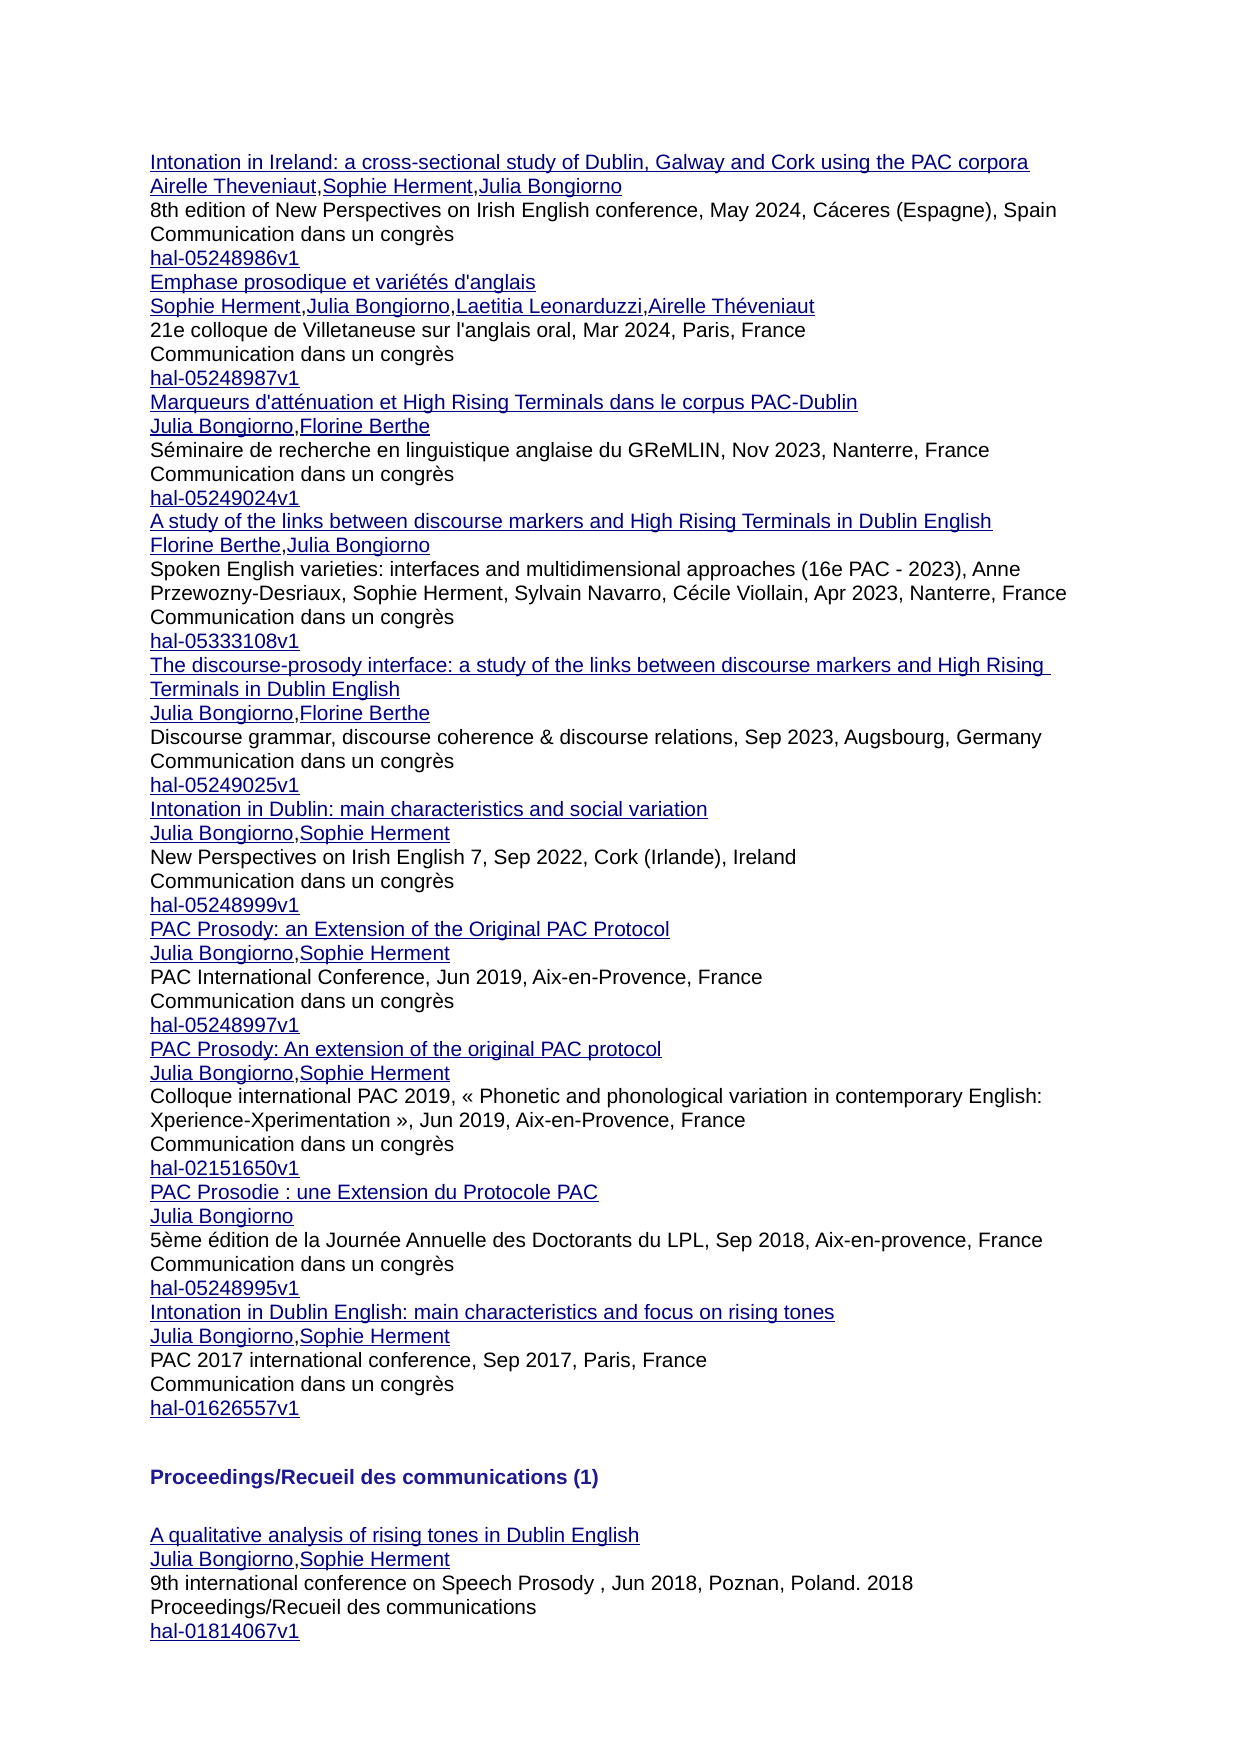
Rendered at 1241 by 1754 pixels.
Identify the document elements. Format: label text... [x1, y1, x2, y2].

table_cell Marqueurs d'atténuation et High Rising Terminals dans le corpus PAC-Dublin Julia Bongiorno,Florine Berthe Séminaire de recherche en linguistique anglaise du GReMLIN, Nov 2023, Nanterre, France Communication dans un congrès hal-05249024v1 [150, 390, 1090, 509]
table_cell A study of the links between discourse markers and High Rising Terminals in Dublin English Florine Berthe,Julia Bongiorno Spoken English varieties: interfaces and multidimensional approaches (16e PAC - 2023), Anne Przewozny-Desriaux, Sophie Herment, Sylvain Navarro, Cécile Viollain, Apr 2023, Nanterre, France Communication dans un congrès hal-05333108v1 [150, 509, 1090, 653]
table_cell The discourse-prosody interface: a study of the links between discourse markers and High Rising Terminals in Dublin English Julia Bongiorno,Florine Berthe Discourse grammar, discourse coherence & discourse relations, Sep 2023, Augsbourg, Germany Communication dans un congrès hal-05249025v1 [150, 653, 1090, 797]
table_cell Intonation in Dublin: main characteristics and social variation Julia Bongiorno,Sophie Herment New Perspectives on Irish English 7, Sep 2022, Cork (Irlande), Ireland Communication dans un congrès hal-05248999v1 [150, 797, 1090, 917]
table_cell Intonation in Ireland: a cross-sectional study of Dublin, Galway and Cork using the PAC corpora Airelle Theveniaut,Sophie Herment,Julia Bongiorno 8th edition of New Perspectives on Irish English conference, May 2024, Cáceres (Espagne), Spain Communication dans un congrès hal-05248986v1 [150, 150, 1090, 270]
table_cell PAC Prosody: an Extension of the Original PAC Protocol Julia Bongiorno,Sophie Herment PAC International Conference, Jun 2019, Aix-en-Provence, France Communication dans un congrès hal-05248997v1 [150, 917, 1090, 1036]
subtitle Proceedings/Recueil des communications (1) [150, 1464, 1090, 1488]
table_cell PAC Prosody: An extension of the original PAC protocol Julia Bongiorno,Sophie Herment Colloque international PAC 2019, « Phonetic and phonological variation in contemporary English: Xperience-Xperimentation », Jun 2019, Aix-en-Provence, France Communication dans un congrès hal-02151650v1 [150, 1036, 1090, 1180]
table_cell PAC Prosodie : une Extension du Protocole PAC Julia Bongiorno 5ème édition de la Journée Annuelle des Doctorants du LPL, Sep 2018, Aix-en-provence, France Communication dans un congrès hal-05248995v1 [150, 1180, 1090, 1300]
table_cell Intonation in Dublin English: main characteristics and focus on rising tones Julia Bongiorno,Sophie Herment PAC 2017 international conference, Sep 2017, Paris, France Communication dans un congrès hal-01626557v1 [150, 1300, 1090, 1420]
table_cell Emphase prosodique et variétés d'anglais Sophie Herment,Julia Bongiorno,Laetitia Leonarduzzi,Airelle Théveniaut 21e colloque de Villetaneuse sur l'anglais oral, Mar 2024, Paris, France Communication dans un congrès hal-05248987v1 [150, 270, 1090, 389]
table_header A qualitative analysis of rising tones in Dublin English Julia Bongiorno,Sophie Herment 9th international conference on Speech Prosody , Jun 2018, Poznan, Poland. 2018 Proceedings/Recueil des communications hal-01814067v1 [150, 1523, 1090, 1643]
